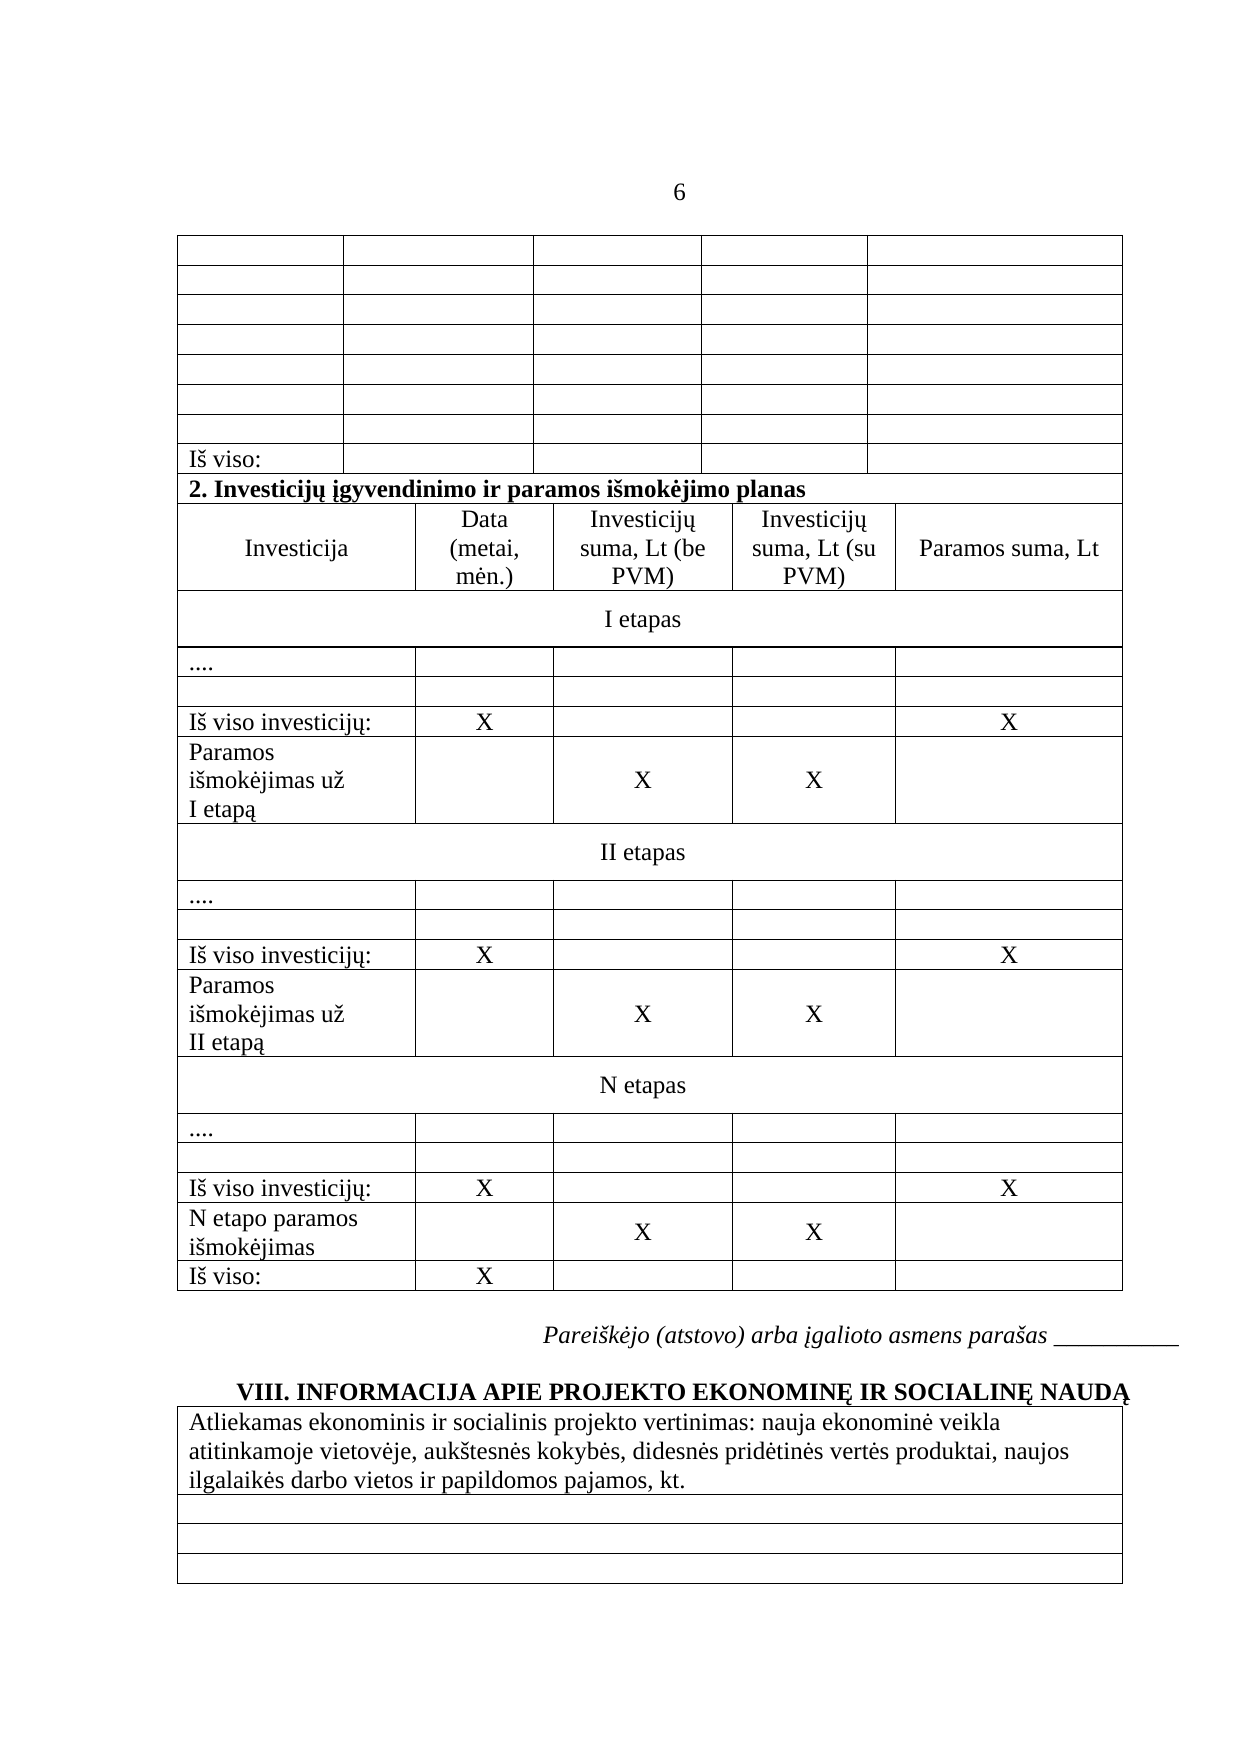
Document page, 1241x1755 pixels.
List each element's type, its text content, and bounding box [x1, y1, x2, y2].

table_cell [178, 1495, 1122, 1523]
table_cell [733, 881, 895, 909]
table_cell Paramos išmokėjimas už I etapą [178, 737, 415, 823]
table_cell I etapas [553, 591, 732, 646]
table_cell [868, 236, 1122, 264]
table_cell [896, 1057, 1122, 1112]
table_header Atliekamas ekonominis ir socialinis projekto vertinimas: nauja ekonominė veikla atitinkamoje vietovėje, aukštesnės kokybės, didesnės pridėtinės vertės produktai, naujos ilgalaikės darbo vietos ir papildomos pajamos, kt. [178, 1407, 1122, 1493]
table_cell X [554, 1203, 732, 1260]
table_cell [178, 591, 416, 646]
table_cell [344, 295, 533, 324]
table_cell [344, 355, 533, 384]
table_cell [178, 236, 343, 264]
table_cell Iš viso investicijų: [178, 707, 415, 736]
table_cell [178, 1554, 1122, 1583]
text VIII. INFORMACIJA APIE PROJEKTO EKONOMINĘ IR SOCIALINĘ NAUDĄ [177, 1377, 1181, 1406]
table_cell [416, 1057, 553, 1112]
table_cell [978, 474, 1001, 503]
table_cell .... [178, 881, 415, 909]
table_cell Paramos suma, Lt [896, 504, 1122, 590]
table_cell [178, 910, 415, 939]
text Pareiškėjo (atstovo) arba įgalioto asmens parašas __________ [177, 1320, 1181, 1349]
table_cell X [554, 737, 732, 823]
table_cell [868, 266, 1122, 294]
table_cell Investicijų suma, Lt (be PVM) [554, 504, 732, 590]
table_cell 2. Investicijų įgyvendinimo ir paramos išmokėjimo planas [178, 474, 932, 503]
table_cell Iš viso investicijų: [178, 1173, 415, 1202]
table_cell [344, 266, 533, 294]
table_cell [733, 940, 895, 969]
table_cell [896, 737, 1122, 823]
table_cell [868, 385, 1122, 413]
table_cell [178, 1524, 1122, 1553]
table_cell [178, 385, 343, 413]
table_cell [416, 591, 553, 646]
table_cell X [416, 707, 553, 736]
table_cell [534, 325, 701, 354]
table_cell .... [178, 1114, 415, 1142]
table_cell [416, 970, 553, 1056]
table_cell [534, 355, 701, 384]
table_cell [733, 910, 895, 939]
table_cell [178, 1057, 416, 1112]
table_cell [554, 940, 732, 969]
table_cell Investicija [178, 504, 415, 590]
table_cell X [733, 1203, 895, 1260]
table_cell [554, 648, 732, 676]
table_cell [344, 385, 533, 413]
table_cell [896, 1114, 1122, 1142]
table_cell [554, 1173, 732, 1202]
table_cell [178, 677, 415, 706]
table_cell [896, 824, 1122, 879]
table_cell Iš viso: [178, 444, 343, 473]
table_cell [554, 1114, 732, 1142]
table_cell [702, 236, 867, 264]
table_cell [868, 415, 1122, 443]
table_cell [178, 325, 343, 354]
table_cell [534, 295, 701, 324]
table_cell [178, 355, 343, 384]
table_cell [896, 970, 1122, 1056]
table_cell [896, 1143, 1122, 1172]
table_cell [416, 910, 553, 939]
table_cell X [733, 970, 895, 1056]
table_cell [733, 707, 895, 736]
table_cell [896, 648, 1122, 676]
table_cell X [416, 1261, 553, 1290]
table_cell X [733, 737, 895, 823]
table_cell N etapas [553, 1057, 732, 1112]
table_cell [416, 824, 553, 879]
table_cell [178, 266, 343, 294]
table_cell [702, 444, 867, 473]
table_cell [554, 1261, 732, 1290]
table_cell [416, 1114, 553, 1142]
table_cell [416, 881, 553, 909]
table_cell [955, 474, 978, 503]
table_cell [554, 881, 732, 909]
table_cell N etapo paramos išmokėjimas [178, 1203, 415, 1260]
table_cell [344, 236, 533, 264]
table_cell [416, 737, 553, 823]
table_cell [178, 295, 343, 324]
table_cell X [896, 1173, 1122, 1202]
table_cell [416, 677, 553, 706]
table_cell [416, 1143, 553, 1172]
table_cell [416, 1203, 553, 1260]
table_cell [554, 677, 732, 706]
table_cell [534, 385, 701, 413]
table_cell Data (metai, mėn.) [416, 504, 553, 590]
table_cell [178, 824, 416, 879]
table_cell [702, 415, 867, 443]
table_cell [896, 677, 1122, 706]
table_cell [534, 236, 701, 264]
table_cell [732, 824, 896, 879]
table_cell [732, 1057, 896, 1112]
table_cell [178, 1143, 415, 1172]
table_cell X [554, 970, 732, 1056]
table_cell [868, 325, 1122, 354]
table_cell [344, 415, 533, 443]
table_cell [868, 444, 1122, 473]
table_cell X [896, 940, 1122, 969]
table_cell [554, 707, 732, 736]
table_cell [702, 325, 867, 354]
table_cell [733, 1173, 895, 1202]
table_cell [554, 910, 732, 939]
table_cell [733, 1261, 895, 1290]
table_cell [702, 295, 867, 324]
table_cell [1001, 474, 1122, 503]
table_cell [896, 881, 1122, 909]
table_cell [702, 385, 867, 413]
table_cell [868, 295, 1122, 324]
table_cell [733, 1143, 895, 1172]
table_cell Iš viso: [178, 1261, 415, 1290]
table_cell X [416, 940, 553, 969]
table_cell [896, 591, 1122, 646]
table_cell [896, 1203, 1122, 1260]
table_cell [733, 648, 895, 676]
table_cell .... [178, 648, 415, 676]
table_cell [534, 266, 701, 294]
table_cell X [416, 1173, 553, 1202]
table_cell [868, 355, 1122, 384]
table_cell X [896, 707, 1122, 736]
table_cell Iš viso investicijų: [178, 940, 415, 969]
table_cell [932, 474, 955, 503]
table_cell [344, 444, 533, 473]
table_cell [534, 444, 701, 473]
table_cell [344, 325, 533, 354]
table_cell Paramos išmokėjimas už II etapą [178, 970, 415, 1056]
table_cell [733, 677, 895, 706]
table_cell [554, 1143, 732, 1172]
table_cell II etapas [553, 824, 732, 879]
table_cell Investicijų suma, Lt (su PVM) [733, 504, 895, 590]
table_cell [702, 355, 867, 384]
table_cell [733, 1114, 895, 1142]
table_cell [178, 415, 343, 443]
table_cell [896, 910, 1122, 939]
table_cell [702, 266, 867, 294]
table_cell [896, 1261, 1122, 1290]
table_cell [732, 591, 896, 646]
table_cell [534, 415, 701, 443]
table_cell [416, 648, 553, 676]
